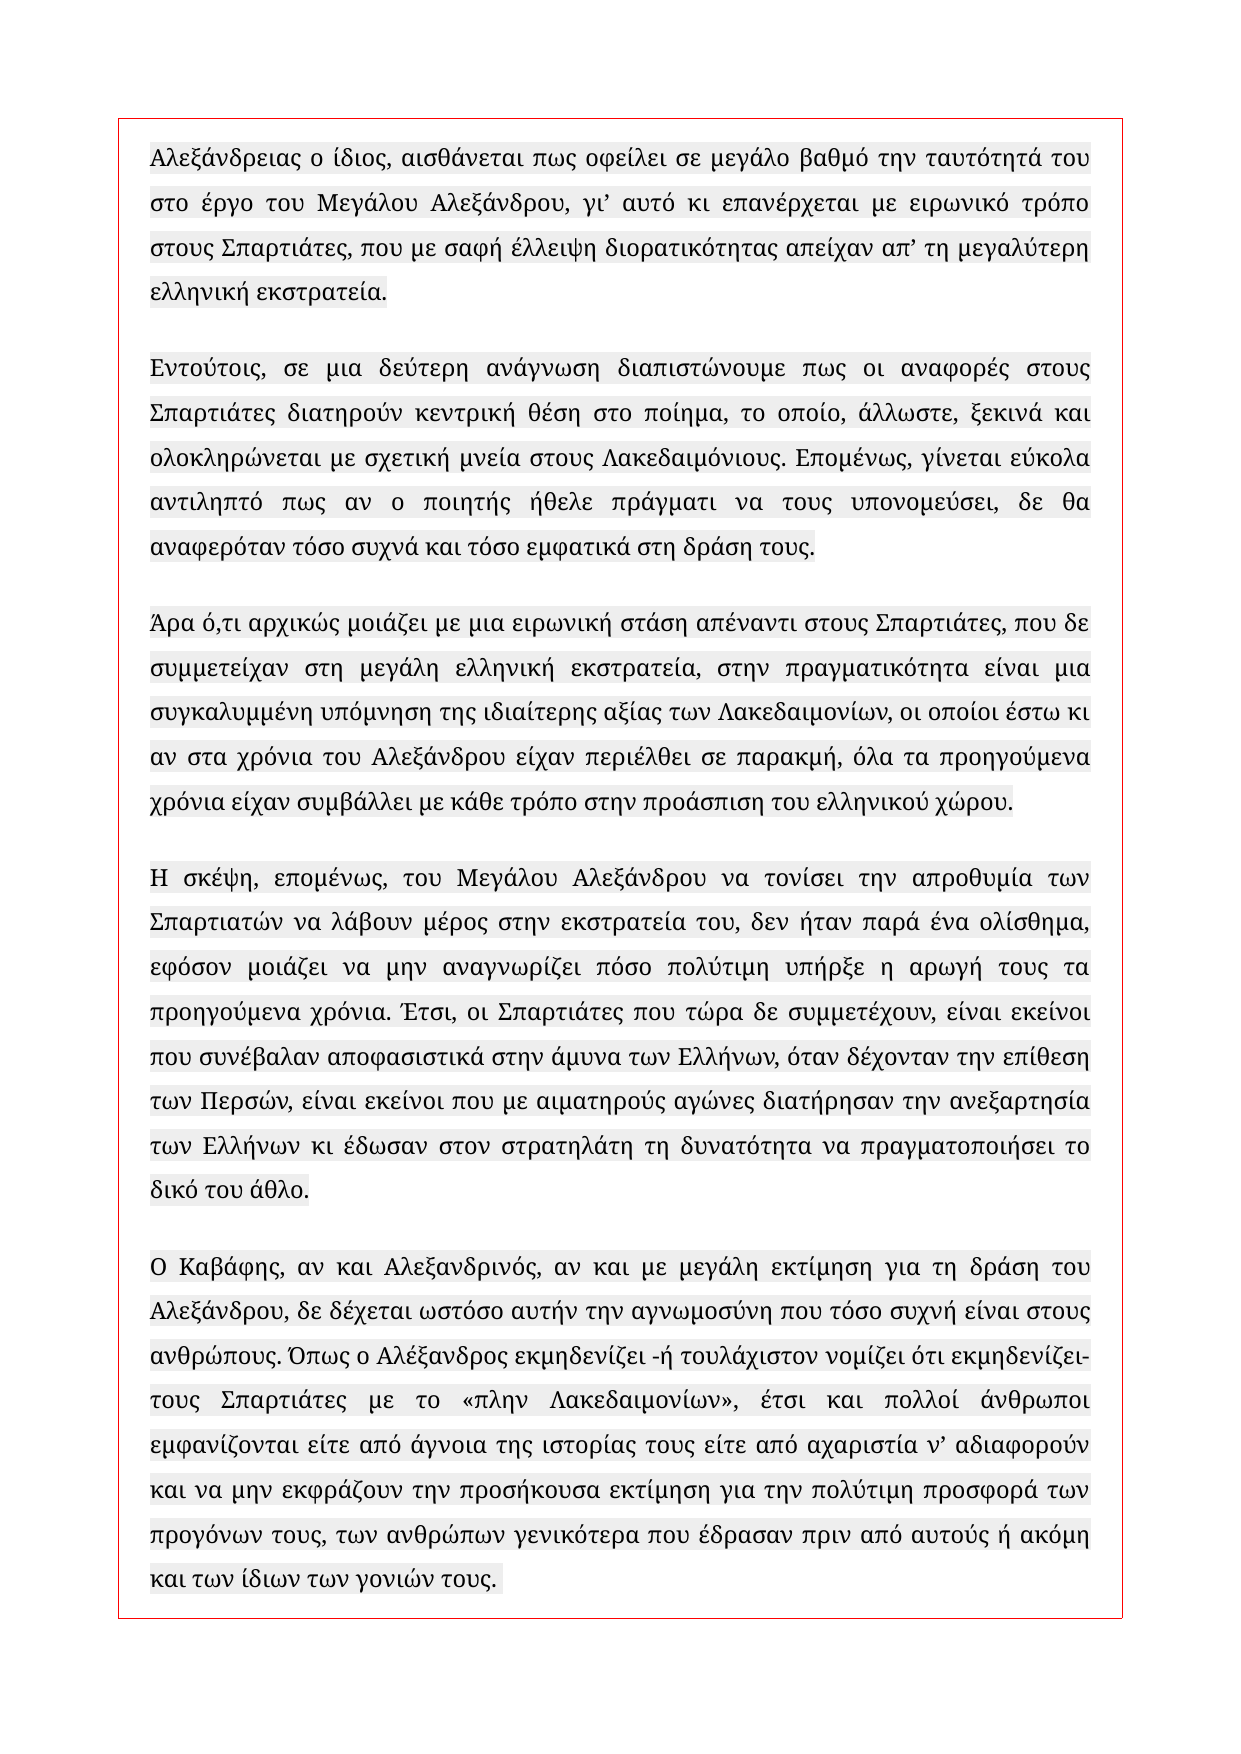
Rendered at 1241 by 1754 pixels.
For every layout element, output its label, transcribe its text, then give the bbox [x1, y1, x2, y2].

text Εντούτοις, σε μια δεύτερη ανάγνωση διαπιστώνουμε πως οι αναφορές στους Σπαρτιάτες διατηρούν κεντρική θέση στο ποίημα, το οποίο, άλλωστε, ξεκινά και ολοκληρώνεται με σχετική μνεία στους Λακεδαιμόνιους. Επομένως, γίνεται εύκολα αντιληπτό πως αν ο ποιητής ήθελε πράγματι να τους υπονομεύσει, δε θα αναφερόταν τόσο συχνά και τόσο εμφατικά στη δράση τους. [119, 328, 1122, 562]
text Ο Καβάφης, αν και Αλεξανδρινός, αν και με μεγάλη εκτίμηση για τη δράση του Αλεξάνδρου, δε δέχεται ωστόσο αυτήν την αγνωμοσύνη που τόσο συχνή είναι στους ανθρώπους. Όπως ο Αλέξανδρος εκμηδενίζει -ή τουλάχιστον νομίζει ότι εκμηδενίζει- τους Σπαρτιάτες με το «πλην Λακεδαιμονίων», έτσι και πολλοί άνθρωποι εμφανίζονται είτε από άγνοια της ιστορίας τους είτε από αχαριστία ν’ αδιαφορούν και να μην εκφράζουν την προσήκουσα εκτίμηση για την πολύτιμη προσφορά των προγόνων τους, των ανθρώπων γενικότερα που έδρασαν πριν από αυτούς ή ακόμη και των ίδιων των γονιών τους. [119, 1226, 1122, 1618]
text Η σκέψη, επομένως, του Μεγάλου Αλεξάνδρου να τονίσει την απροθυμία των Σπαρτιατών να λάβουν μέρος στην εκστρατεία του, δεν ήταν παρά ένα ολίσθημα, εφόσον μοιάζει να μην αναγνωρίζει πόσο πολύτιμη υπήρξε η αρωγή τους τα προηγούμενα χρόνια. Έτσι, οι Σπαρτιάτες που τώρα δε συμμετέχουν, είναι εκείνοι που συνέβαλαν αποφασιστικά στην άμυνα των Ελλήνων, όταν δέχονταν την επίθεση των Περσών, είναι εκείνοι που με αιματηρούς αγώνες διατήρησαν την ανεξαρτησία των Ελλήνων κι έδωσαν στον στρατηλάτη τη δυνατότητα να πραγματοποιήσει το δικό του άθλο. [119, 837, 1122, 1206]
text Άρα ό,τι αρχικώς μοιάζει με μια ειρωνική στάση απέναντι στους Σπαρτιάτες, που δε συμμετείχαν στη μεγάλη ελληνική εκστρατεία, στην πραγματικότητα είναι μια συγκαλυμμένη υπόμνηση της ιδιαίτερης αξίας των Λακεδαιμονίων, οι οποίοι έστω κι αν στα χρόνια του Αλεξάνδρου είχαν περιέλθει σε παρακμή, όλα τα προηγούμενα χρόνια είχαν συμβάλλει με κάθε τρόπο στην προάσπιση του ελληνικού χώρου. [119, 583, 1122, 817]
text Αλεξάνδρειας ο ίδιος, αισθάνεται πως οφείλει σε μεγάλο βαθμό την ταυτότητά του στο έργο του Μεγάλου Αλεξάνδρου, γι’ αυτό κι επανέρχεται με ειρωνικό τρόπο στους Σπαρτιάτες, που με σαφή έλλειψη διορατικότητας απείχαν απ’ τη μεγαλύτερη ελληνική εκστρατεία. [119, 119, 1122, 308]
